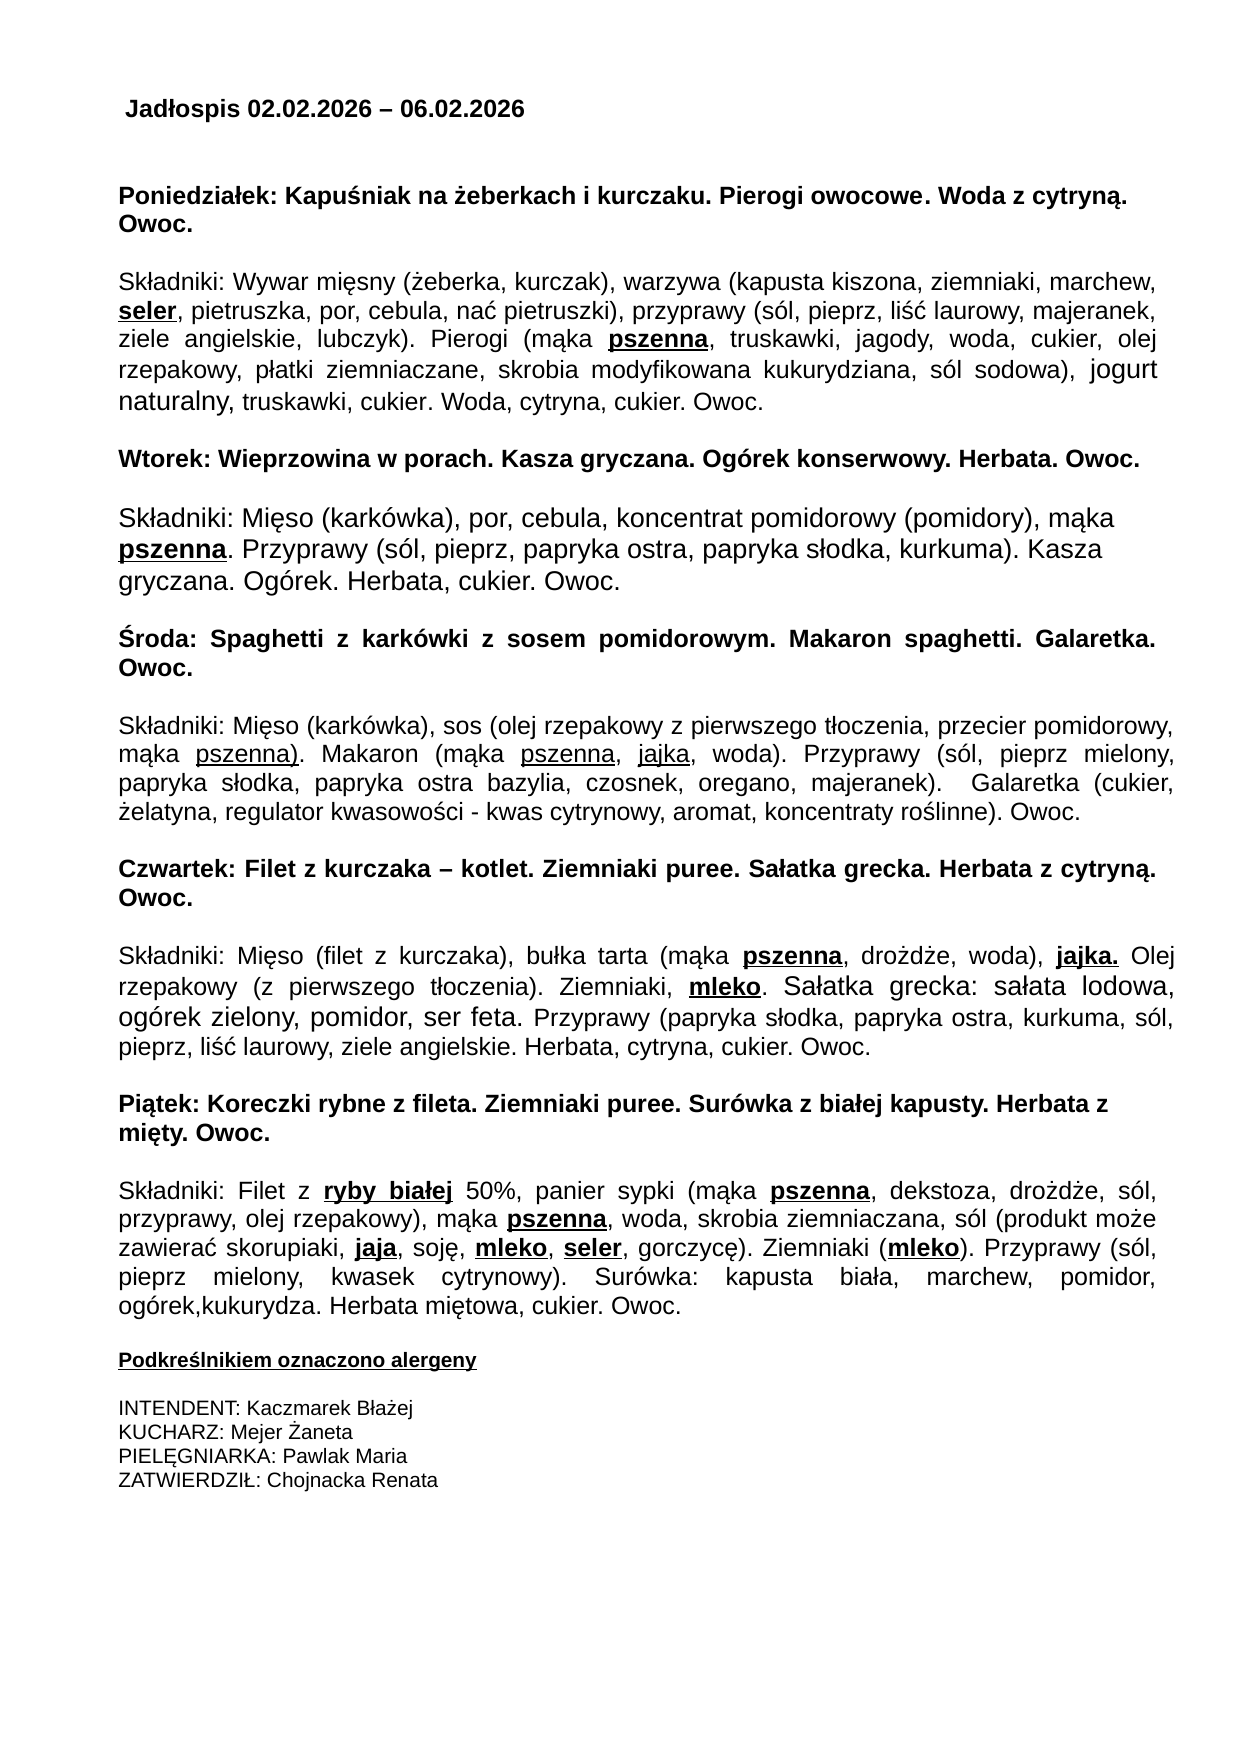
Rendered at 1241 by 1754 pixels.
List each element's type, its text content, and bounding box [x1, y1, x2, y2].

text Składniki: Mięso (karkówka), sos (olej rzepakowy z pierwszego tłoczenia, przecier pomidorowy, mąka pszenna). Makaron (mąka pszenna, jajka, woda). Przyprawy (sól, pieprz mielony, papryka słodka, papryka ostra bazylia, czosnek, oregano, majeranek). Galaretka (cukier, żelatyna, regulator kwasowości - kwas cytrynowy, aromat, koncentraty roślinne). Owoc. [118, 711, 1175, 826]
text Jadłospis 02.02.2026 – 06.02.2026 [118, 94, 1157, 123]
text Składniki: Filet z ryby białej 50%, panier sypki (mąka pszenna, dekstoza, drożdże, sól, przyprawy, olej rzepakowy), mąka pszenna, woda, skrobia ziemniaczana, sól (produkt może zawierać skorupiaki, jaja, soję, mleko, seler, gorczycę). Ziemniaki (mleko). Przyprawy (sól, pieprz mielony, kwasek cytrynowy). Surówka: kapusta biała, marchew, pomidor, ogórek,kukurydza. Herbata miętowa, cukier. Owoc. [118, 1176, 1157, 1319]
text Podkreślnikiem oznaczono alergeny [118, 1348, 1157, 1372]
text Czwartek: Filet z kurczaka – kotlet. Ziemniaki puree. Sałatka grecka. Herbata z cytryną. Owoc. [118, 854, 1157, 912]
text KUCHARZ: Mejer Żaneta [118, 1420, 1157, 1444]
text INTENDENT: Kaczmarek Błażej [118, 1396, 1157, 1420]
text Poniedziałek: Kapuśniak na żeberkach i kurczaku. Pierogi owocowe. Woda z cytryną. Owoc. [118, 181, 1175, 238]
text Środa: Spaghetti z karkówki z sosem pomidorowym. Makaron spaghetti. Galaretka. Owoc. [118, 624, 1157, 682]
text ZATWIERDZIŁ: Chojnacka Renata [118, 1468, 1157, 1492]
text Składniki: Mięso (karkówka), por, cebula, koncentrat pomidorowy (pomidory), mąka pszenna. Przyprawy (sól, pieprz, papryka ostra, papryka słodka, kurkuma). Kasza gryczana. Ogórek. Herbata, cukier. Owoc. [118, 502, 1157, 596]
text Wtorek: Wieprzowina w porach. Kasza gryczana. Ogórek konserwowy. Herbata. Owoc. [118, 444, 1157, 473]
text PIELĘGNIARKA: Pawlak Maria [118, 1444, 1157, 1468]
text Składniki: Wywar mięsny (żeberka, kurczak), warzywa (kapusta kiszona, ziemniaki, marchew, seler, pietruszka, por, cebula, nać pietruszki), przyprawy (sól, pieprz, liść laurowy, majeranek, ziele angielskie, lubczyk). Pierogi (mąka pszenna, truskawki, jagody, woda, cukier, olej rzepakowy, płatki ziemniaczane, skrobia modyfikowana kukurydziana, sól sodowa), jogurt naturalny, truskawki, cukier. Woda, cytryna, cukier. Owoc. [118, 267, 1157, 416]
text Składniki: Mięso (filet z kurczaka), bułka tarta (mąka pszenna, drożdże, woda), jajka. Olej rzepakowy (z pierwszego tłoczenia). Ziemniaki, mleko. Sałatka grecka: sałata lodowa, ogórek zielony, pomidor, ser feta. Przyprawy (papryka słodka, papryka ostra, kurkuma, sól, pieprz, liść laurowy, ziele angielskie. Herbata, cytryna, cukier. Owoc. [118, 941, 1175, 1061]
text Piątek: Koreczki rybne z fileta. Ziemniaki puree. Surówka z białej kapusty. Herbata z mięty. Owoc. [118, 1089, 1157, 1147]
